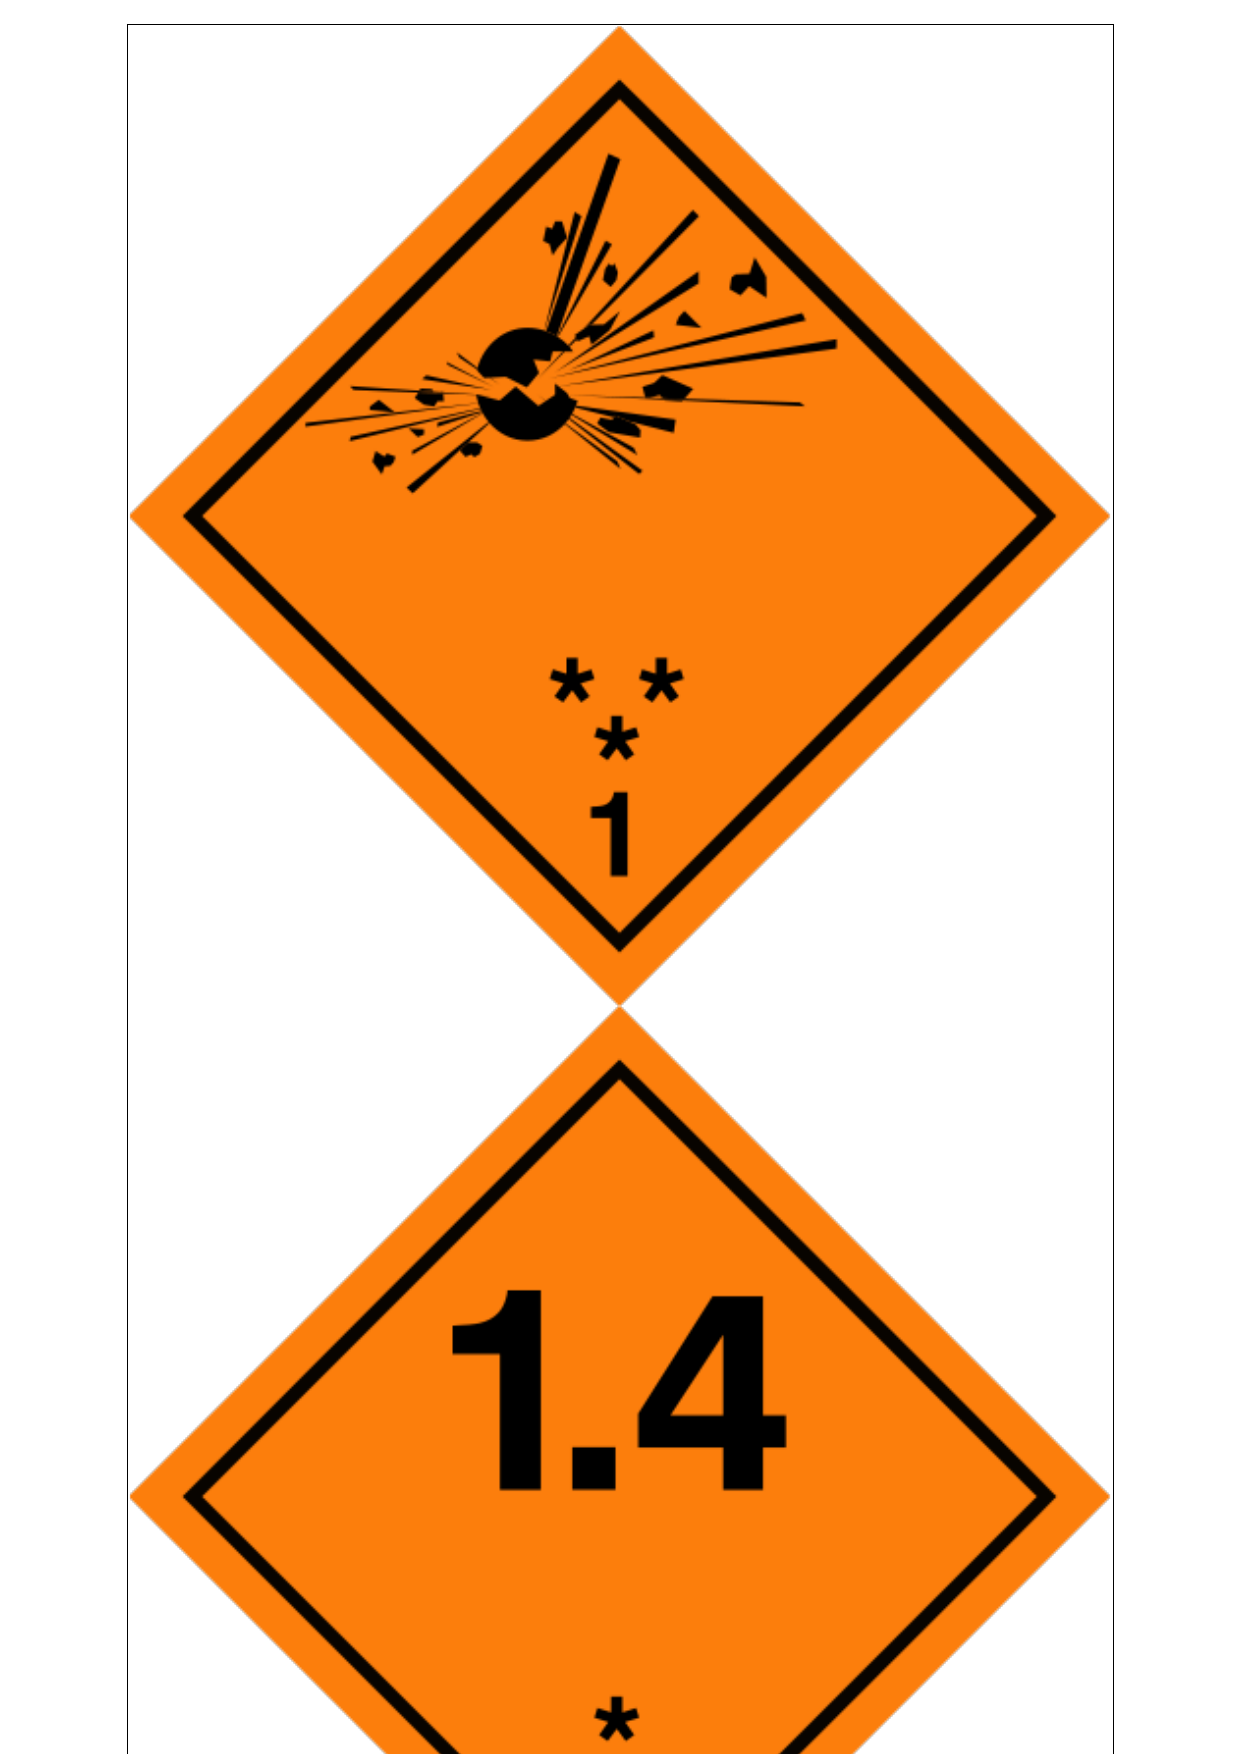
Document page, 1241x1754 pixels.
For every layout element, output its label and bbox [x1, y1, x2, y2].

picture [129, 26, 1111, 1754]
